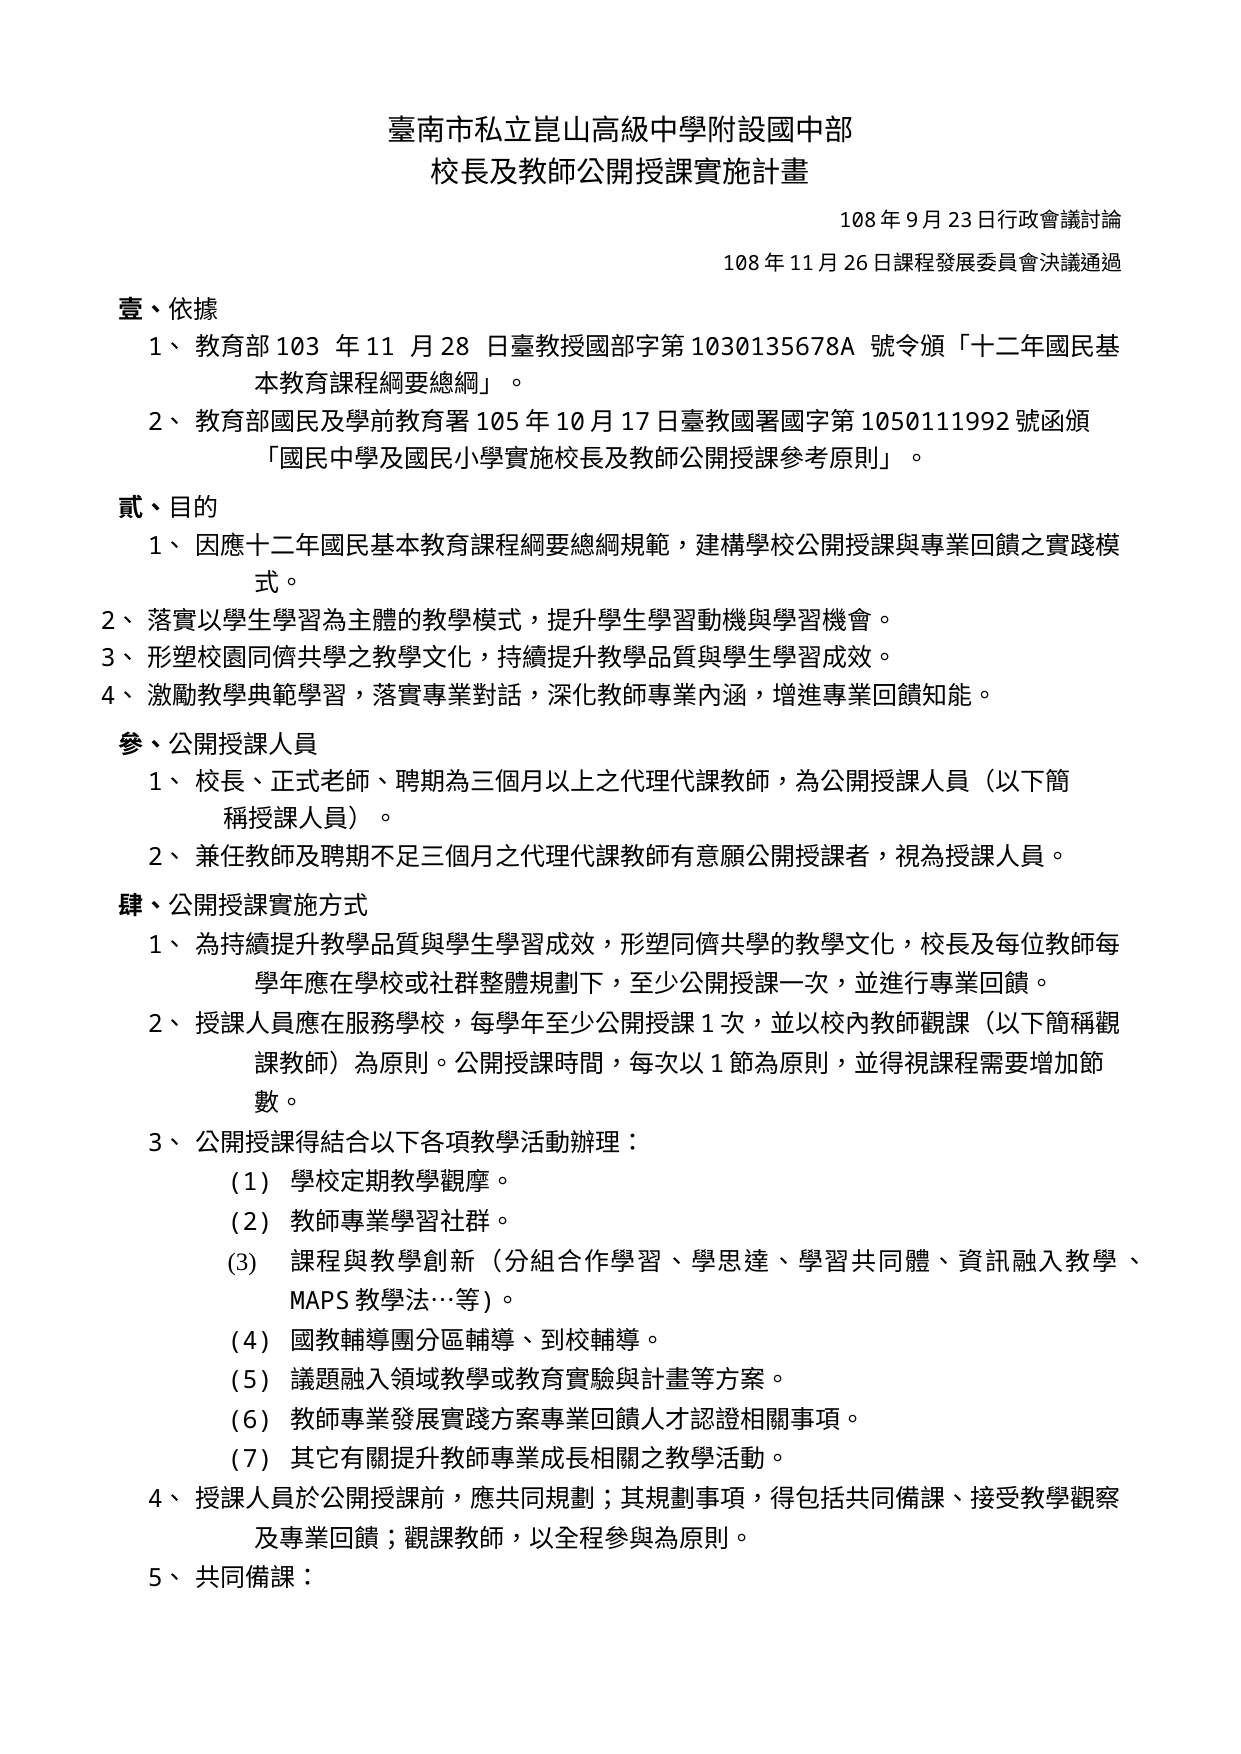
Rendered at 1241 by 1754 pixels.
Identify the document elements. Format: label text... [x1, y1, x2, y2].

list 議題融入領域教學或教育實驗與計畫等方案。 [227, 1357, 1122, 1397]
list 共同備課： [148, 1555, 1122, 1594]
list 教育部國民及學前教育署105年10月17日臺教國署國字第1050111992號函頒「國民中學及國民小學實施校長及教師公開授課參考原則」。 [148, 400, 1122, 475]
list 兼任教師及聘期不足三個月之代理代課教師有意願公開授課者，視為授課人員。 [148, 835, 1122, 873]
list 公開授課得結合以下各項教學活動辦理： [148, 1119, 1122, 1159]
list 落實以學生學習為主體的教學模式，提升學生學習動機與學習機會。 [100, 599, 1122, 637]
text 校長及教師公開授課實施計畫 [118, 149, 1122, 191]
list 授課人員於公開授課前，應共同規劃；其規劃事項，得包括共同備課、接受教學觀察及專業回饋；觀課教師，以全程參與為原則。 [148, 1476, 1122, 1555]
list 授課人員應在服務學校，每學年至少公開授課1次，並以校內教師觀課（以下簡稱觀課教師）為原則。公開授課時間，每次以1節為原則，並得視課程需要增加節數。 [148, 1001, 1122, 1119]
list 教師專業學習社群。 [227, 1199, 1122, 1238]
text 108年9月23日行政會議討論 [118, 203, 1122, 234]
text 臺南市私立崑山高級中學附設國中部 [118, 106, 1122, 149]
list 教師專業發展實踐方案專業回饋人才認證相關事項。 [227, 1397, 1122, 1436]
list 形塑校園同儕共學之教學文化，持續提升教學品質與學生學習成效。 [100, 637, 1122, 674]
list 激勵教學典範學習，落實專業對話，深化教師專業內涵，增進專業回饋知能。 [100, 674, 1122, 712]
list 教育部103 年11 月28 日臺教授國部字第1030135678A 號令頒「十二年國民基本教育課程綱要總綱」。 [148, 325, 1122, 400]
list 依據 [118, 289, 1122, 325]
list 學校定期教學觀摩。 [227, 1159, 1122, 1199]
list 因應十二年國民基本教育課程綱要總綱規範，建構學校公開授課與專業回饋之實踐模式。 [148, 524, 1122, 599]
list 國教輔導團分區輔導、到校輔導。 [227, 1317, 1122, 1357]
list 公開授課人員 [118, 724, 1122, 760]
list 目的 [118, 488, 1122, 524]
list 其它有關提升教師專業成長相關之教學活動。 [227, 1436, 1122, 1476]
list 課程與教學創新（分組合作學習、學思達、學習共同體、資訊融入教學、MAPS教學法…等)。 [227, 1238, 1122, 1317]
text 稱授課人員）。 [118, 798, 1122, 835]
list 公開授課實施方式 [118, 885, 1122, 922]
text 108年11月26日課程發展委員會決議通過 [118, 246, 1122, 277]
list 為持續提升教學品質與學生學習成效，形塑同儕共學的教學文化，校長及每位教師每學年應在學校或社群整體規劃下，至少公開授課一次，並進行專業回饋。 [148, 922, 1122, 1001]
list 校長、正式老師、聘期為三個月以上之代理代課教師，為公開授課人員（以下簡 [148, 760, 1122, 798]
